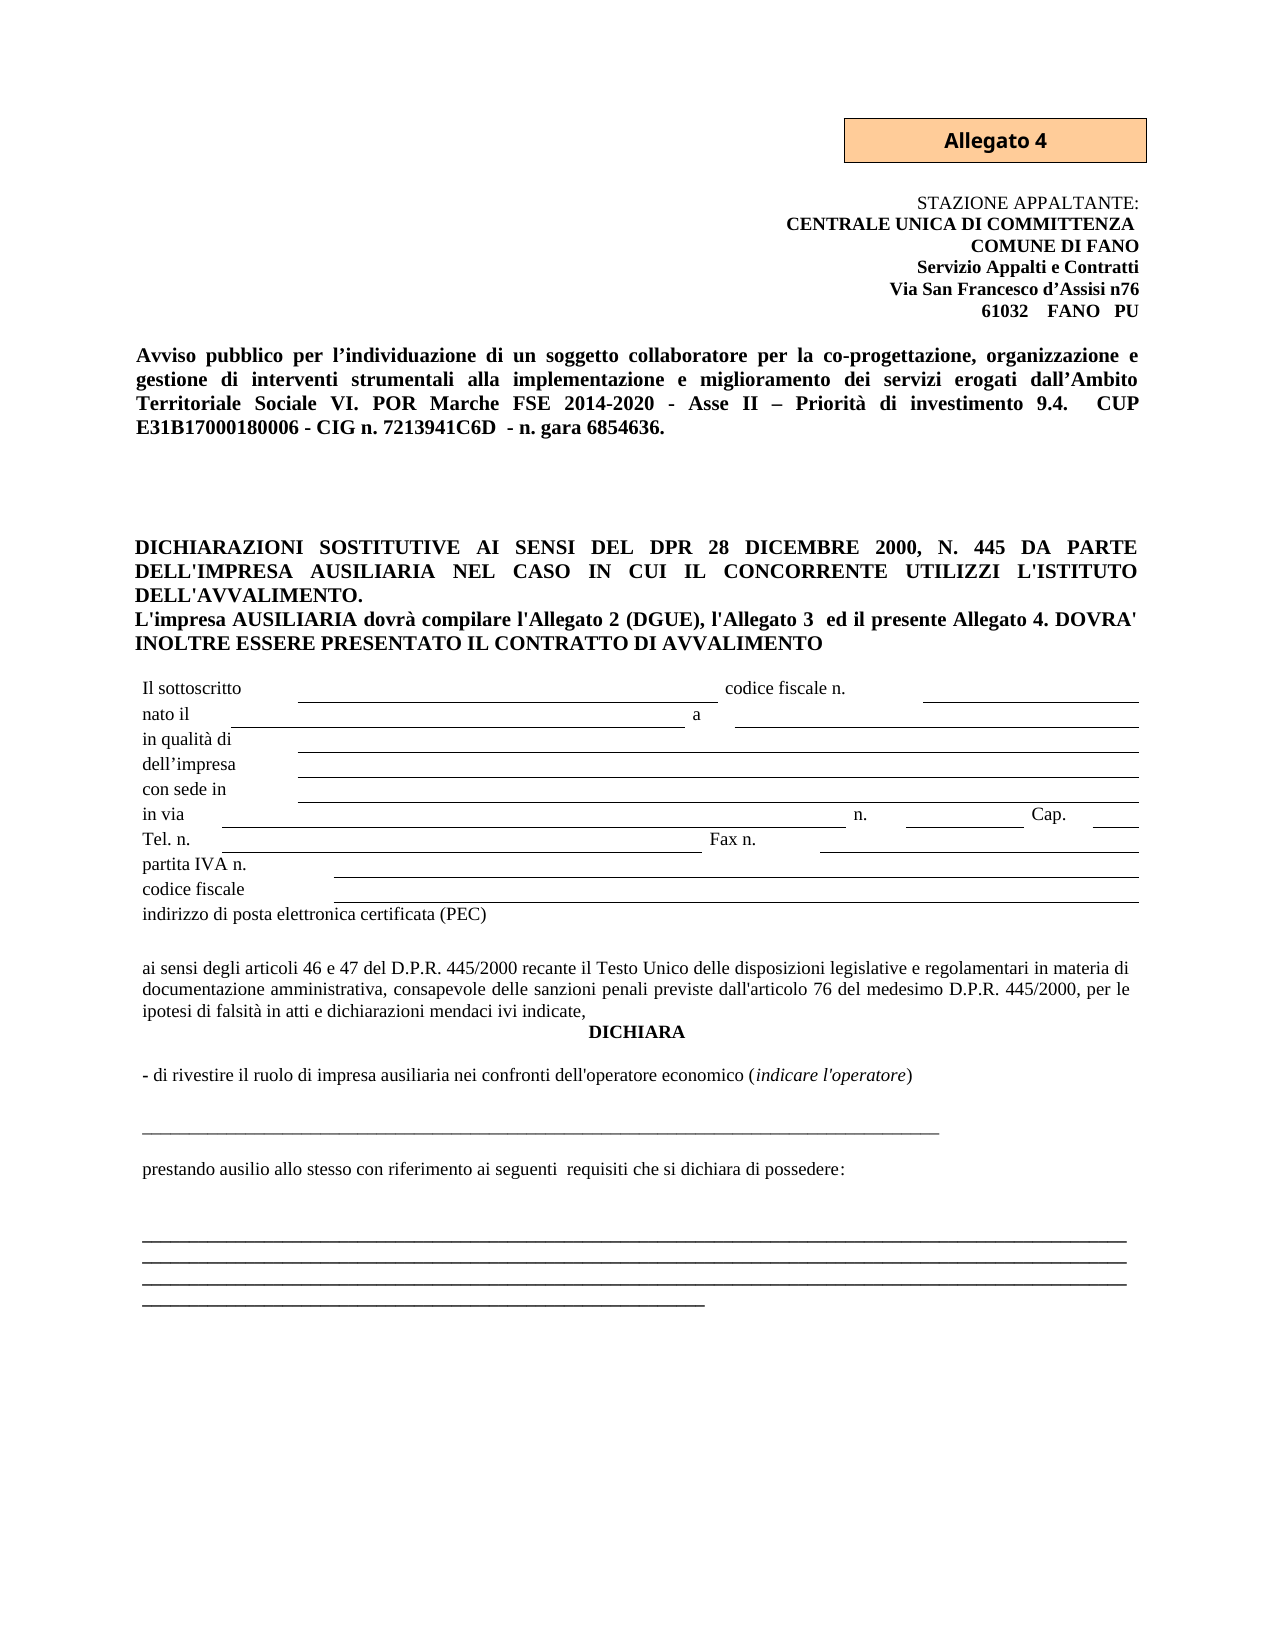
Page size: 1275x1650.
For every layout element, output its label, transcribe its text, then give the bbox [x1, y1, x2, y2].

table_cell [231, 702, 685, 727]
table_cell DICHIARA - di rivestire il ruolo di impresa ausiliaria nei confronti dell'operatore economico (indicare l'operatore) _____________________________________________________________________________________ prestando ausilio allo stesso con riferimento ai seguenti requisiti che si dichiara di possedere: _______________________________________________________________________________________________________________________________________________________________________________________________________________________________________________________________________________________________________________________________________________________________________________________ [135, 1021, 1139, 1352]
table_header [923, 677, 1139, 702]
table_cell [820, 827, 1139, 852]
text STAZIONE APPALTANTE: [136, 192, 1139, 213]
table_cell indirizzo di posta elettronica certificata (PEC) [135, 902, 1139, 924]
table_cell in via [135, 802, 222, 827]
text Via San Francesco d’Assisi n76 [652, 278, 1139, 299]
table_cell con sede in [135, 777, 298, 802]
table_header Il sottoscritto [135, 677, 298, 702]
text L'impresa AUSILIARIA dovrà compilare l'Allegato 2 (DGUE), l'Allegato 3 ed il presente Allegato 4. DOVRA' INOLTRE ESSERE PRESENTATO IL CONTRATTO DI AVVALIMENTO [134, 607, 1139, 655]
table_cell [906, 803, 1024, 827]
list Avviso pubblico per l’individuazione di un soggetto collaboratore per la co-progettazione, organizzazione e gestione di interventi strumentali alla implementazione e miglioramento dei servizi erogati dall’Ambito Territoriale Sociale VI. POR Marche FSE 2014-2020 - Asse II – Priorità di investimento 9.4. CUP E31B17000180006 - CIG n. 7213941C6D - n. gara 6854636. [136, 343, 1139, 439]
table_header [298, 677, 717, 702]
table_cell [1093, 803, 1139, 827]
table_cell [298, 727, 1139, 752]
table_cell [334, 878, 1139, 902]
text 61032 FANO PU [652, 299, 1139, 321]
table_cell [222, 802, 846, 827]
table_cell nato il [135, 702, 231, 727]
text CENTRALE UNICA DI COMMITTENZA [413, 213, 1139, 235]
table_cell partita IVA n. [135, 852, 333, 877]
table_cell Cap. [1024, 803, 1093, 827]
table_cell [222, 828, 702, 852]
table_cell [735, 702, 1139, 727]
table_cell a [685, 702, 734, 727]
table_cell ai sensi degli articoli 46 e 47 del D.P.R. 445/2000 recante il Testo Unico delle disposizioni legislative e regolamentari in materia di documentazione amministrativa, consapevole delle sanzioni penali previste dall'articolo 76 del medesimo D.P.R. 445/2000, per le ipotesi di falsità in atti e dichiarazioni mendaci ivi indicate, [135, 924, 1139, 1021]
table_cell Fax n. [702, 828, 820, 852]
table_cell Tel. n. [135, 827, 222, 852]
table_cell [298, 753, 1139, 777]
table_cell in qualità di [135, 727, 298, 752]
table_cell [298, 778, 1139, 802]
table_cell [334, 852, 1139, 877]
text Servizio Appalti e Contratti [652, 256, 1139, 278]
table_cell dell’impresa [135, 752, 298, 777]
table_header codice fiscale n. [718, 677, 923, 702]
table_header Allegato 4 [845, 119, 1146, 162]
text DICHIARAZIONI SOSTITUTIVE AI SENSI DEL DPR 28 DICEMBRE 2000, N. 445 DA PARTE DELL'IMPRESA AUSILIARIA NEL CASO IN CUI IL CONCORRENTE UTILIZZI L'ISTITUTO DELL'AVVALIMENTO. [134, 535, 1139, 607]
text COMUNE DI FANO [652, 235, 1139, 256]
table_cell codice fiscale [135, 877, 333, 902]
table_cell n. [846, 803, 906, 827]
